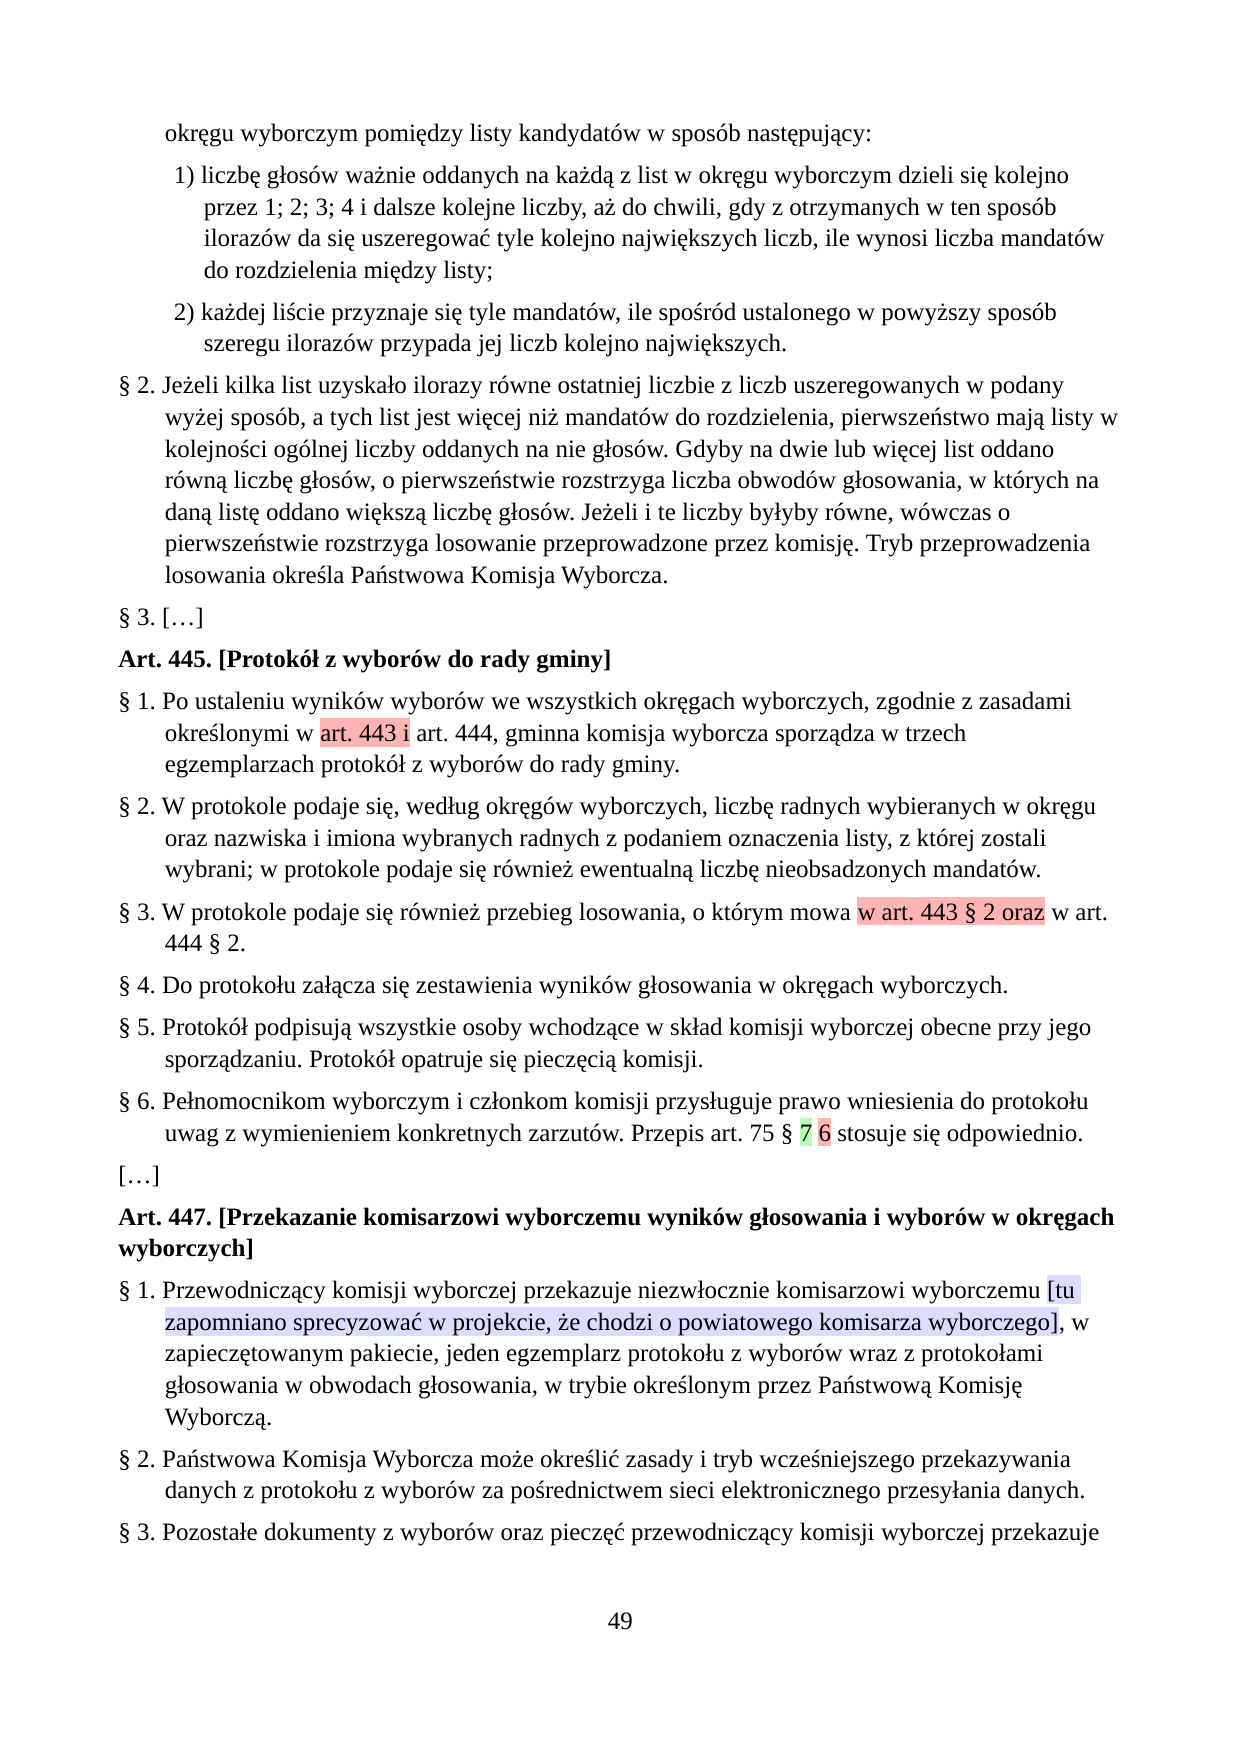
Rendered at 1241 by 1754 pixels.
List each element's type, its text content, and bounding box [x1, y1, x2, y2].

text […] [118, 1160, 1122, 1188]
text 1) liczbę głosów ważnie oddanych na każdą z list w okręgu wyborczym dzieli się kolejno przez 1; 2; 3; 4 i dalsze kolejne liczby, aż do chwili, gdy z otrzymanych w ten sposób ilorazów da się uszeregować tyle kolejno największych liczb, ile wynosi liczba mandatów do rozdzielenia między listy; [174, 160, 1122, 284]
text Art. 445. [Protokół z wyborów do rady gminy] [118, 644, 1122, 673]
text § 3. Pozostałe dokumenty z wyborów oraz pieczęć przewodniczący komisji wyborczej przekazuje [118, 1517, 1122, 1546]
text § 1. Przewodniczący komisji wyborczej przekazuje niezwłocznie komisarzowi wyborczemu [tu zapomniano sprecyzować w projekcie, że chodzi o powiatowego komisarza wyborczego], w zapieczętowanym pakiecie, jeden egzemplarz protokołu z wyborów wraz z protokołami głosowania w obwodach głosowania, w trybie określonym przez Państwową Komisję Wyborczą. [118, 1275, 1122, 1430]
text § 5. Protokół podpisują wszystkie osoby wchodzące w skład komisji wyborczej obecne przy jego sporządzaniu. Protokół opatruje się pieczęcią komisji. [118, 1012, 1122, 1073]
text § 3. W protokole podaje się również przebieg losowania, o którym mowa w art. 443 § 2 oraz w art. 444 § 2. [118, 897, 1122, 957]
text § 4. Do protokołu załącza się zestawienia wyników głosowania w okręgach wyborczych. [118, 970, 1122, 999]
text 2) każdej liście przyznaje się tyle mandatów, ile spośród ustalonego w powyższy sposób szeregu ilorazów przypada jej liczb kolejno największych. [174, 297, 1122, 357]
text § 6. Pełnomocnikom wyborczym i członkom komisji przysługuje prawo wniesienia do protokołu uwag z wymienieniem konkretnych zarzutów. Przepis art. 75 § 7 6 stosuje się odpowiednio. [118, 1086, 1122, 1146]
text okręgu wyborczym pomiędzy listy kandydatów w sposób następujący: [118, 118, 1122, 147]
text § 3. […] [118, 602, 1122, 631]
text Art. 447. [Przekazanie komisarzowi wyborczemu wyników głosowania i wyborów w okręgach wyborczych] [118, 1202, 1122, 1262]
text § 2. Państwowa Komisja Wyborcza może określić zasady i tryb wcześniejszego przekazywania danych z protokołu z wyborów za pośrednictwem sieci elektronicznego przesyłania danych. [118, 1444, 1122, 1504]
text § 1. Po ustaleniu wyników wyborów we wszystkich okręgach wyborczych, zgodnie z zasadami określonymi w art. 443 i art. 444, gminna komisja wyborcza sporządza w trzech egzemplarzach protokół z wyborów do rady gminy. [118, 686, 1122, 778]
text § 2. Jeżeli kilka list uzyskało ilorazy równe ostatniej liczbie z liczb uszeregowanych w podany wyżej sposób, a tych list jest więcej niż mandatów do rozdzielenia, pierwszeństwo mają listy w kolejności ogólnej liczby oddanych na nie głosów. Gdyby na dwie lub więcej list oddano równą liczbę głosów, o pierwszeństwie rozstrzyga liczba obwodów głosowania, w których na daną listę oddano większą liczbę głosów. Jeżeli i te liczby byłyby równe, wówczas o pierwszeństwie rozstrzyga losowanie przeprowadzone przez komisję. Tryb przeprowadzenia losowania określa Państwowa Komisja Wyborcza. [118, 371, 1122, 589]
text § 2. W protokole podaje się, według okręgów wyborczych, liczbę radnych wybieranych w okręgu oraz nazwiska i imiona wybranych radnych z podaniem oznaczenia listy, z której zostali wybrani; w protokole podaje się również ewentualną liczbę nieobsadzonych mandatów. [118, 791, 1122, 883]
